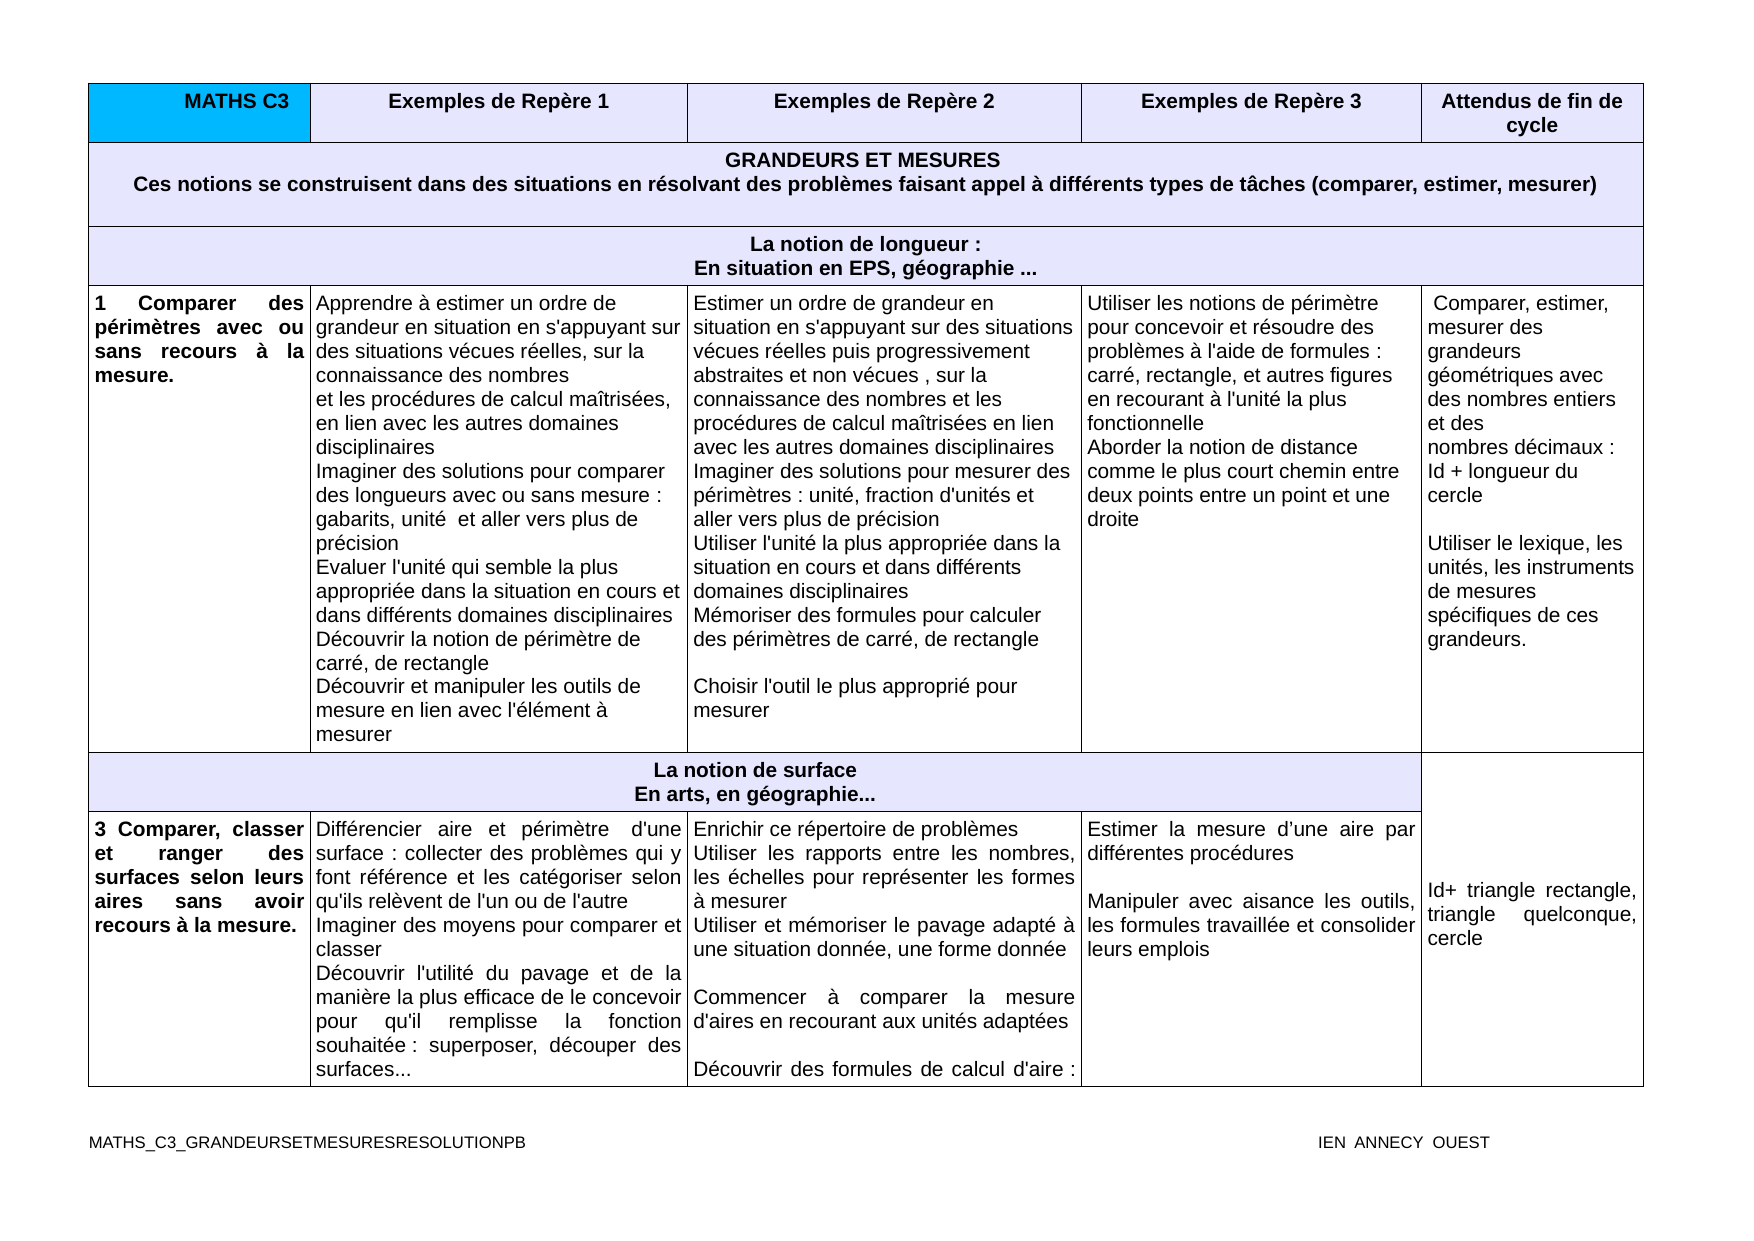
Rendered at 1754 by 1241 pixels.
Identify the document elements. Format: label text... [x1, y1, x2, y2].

table_header MATHS C3 [89, 84, 310, 142]
table_cell Estimer un ordre de grandeur en situation en s'appuyant sur des situations vécues réelles puis progressivement abstraites et non vécues , sur la connaissance des nombres et les procédures de calcul maîtrisées en lien avec les autres domaines disciplinaires Imaginer des solutions pour mesurer des périmètres : unité, fraction d'unités et aller vers plus de précision Utiliser l'unité la plus appropriée dans la situation en cours et dans différents domaines disciplinaires Mémoriser des formules pour calculer des périmètres de carré, de rectangle Choisir l'outil le plus approprié pour mesurer [688, 286, 1081, 752]
table_header Exemples de Repère 1 [311, 84, 687, 142]
table_cell Estimer la mesure d’une aire par différentes procédures Manipuler avec aisance les outils, les formules travaillée et consolider leurs emplois [1082, 812, 1421, 1086]
table_cell La notion de surface En arts, en géographie... [89, 753, 1421, 811]
table_cell Utiliser les notions de périmètre pour concevoir et résoudre des problèmes à l'aide de formules : carré, rectangle, et autres figures en recourant à l'unité la plus fonctionnelle Aborder la notion de distance comme le plus court chemin entre deux points entre un point et une droite [1082, 286, 1421, 752]
table_header Exemples de Repère 3 [1082, 84, 1421, 142]
table_cell Enrichir ce répertoire de problèmes Utiliser les rapports entre les nombres, les échelles pour représenter les formes à mesurer Utiliser et mémoriser le pavage adapté à une situation donnée, une forme donnée Commencer à comparer la mesure d'aires en recourant aux unités adaptées Découvrir des formules de calcul d'aire : [688, 812, 1081, 1086]
table_header Attendus de fin de cycle [1422, 84, 1643, 142]
table_cell Différencier aire et périmètre d'une surface : collecter des problèmes qui y font référence et les catégoriser selon qu'ils relèvent de l'un ou de l'autre Imaginer des moyens pour comparer et classer Découvrir l'utilité du pavage et de la manière la plus efficace de le concevoir pour qu'il remplisse la fonction souhaitée : superposer, découper des surfaces... [311, 812, 687, 1086]
table_cell 1 Comparer des périmètres avec ou sans recours à la mesure. [89, 286, 310, 752]
table_cell Comparer, estimer, mesurer des grandeurs géométriques avec des nombres entiers et des nombres décimaux : Id + longueur du cercle Utiliser le lexique, les unités, les instruments de mesures spécifiques de ces grandeurs. [1422, 286, 1643, 752]
table_header Exemples de Repère 2 [688, 84, 1081, 142]
table_cell 3 Comparer, classer et ranger des surfaces selon leurs aires sans avoir recours à la mesure. [89, 812, 310, 1086]
table_cell GRANDEURS ET MESURES Ces notions se construisent dans des situations en résolvant des problèmes faisant appel à différents types de tâches (comparer, estimer, mesurer) [89, 143, 1643, 226]
table_cell La notion de longueur : En situation en EPS, géographie ... [89, 227, 1643, 285]
table_cell Id+ triangle rectangle, triangle quelconque, cercle [1422, 753, 1643, 1086]
table_cell Apprendre à estimer un ordre de grandeur en situation en s'appuyant sur des situations vécues réelles, sur la connaissance des nombres et les procédures de calcul maîtrisées, en lien avec les autres domaines disciplinaires Imaginer des solutions pour comparer des longueurs avec ou sans mesure : gabarits, unité et aller vers plus de précision Evaluer l'unité qui semble la plus appropriée dans la situation en cours et dans différents domaines disciplinaires Découvrir la notion de périmètre de carré, de rectangle Découvrir et manipuler les outils de mesure en lien avec l'élément à mesurer [311, 286, 687, 752]
